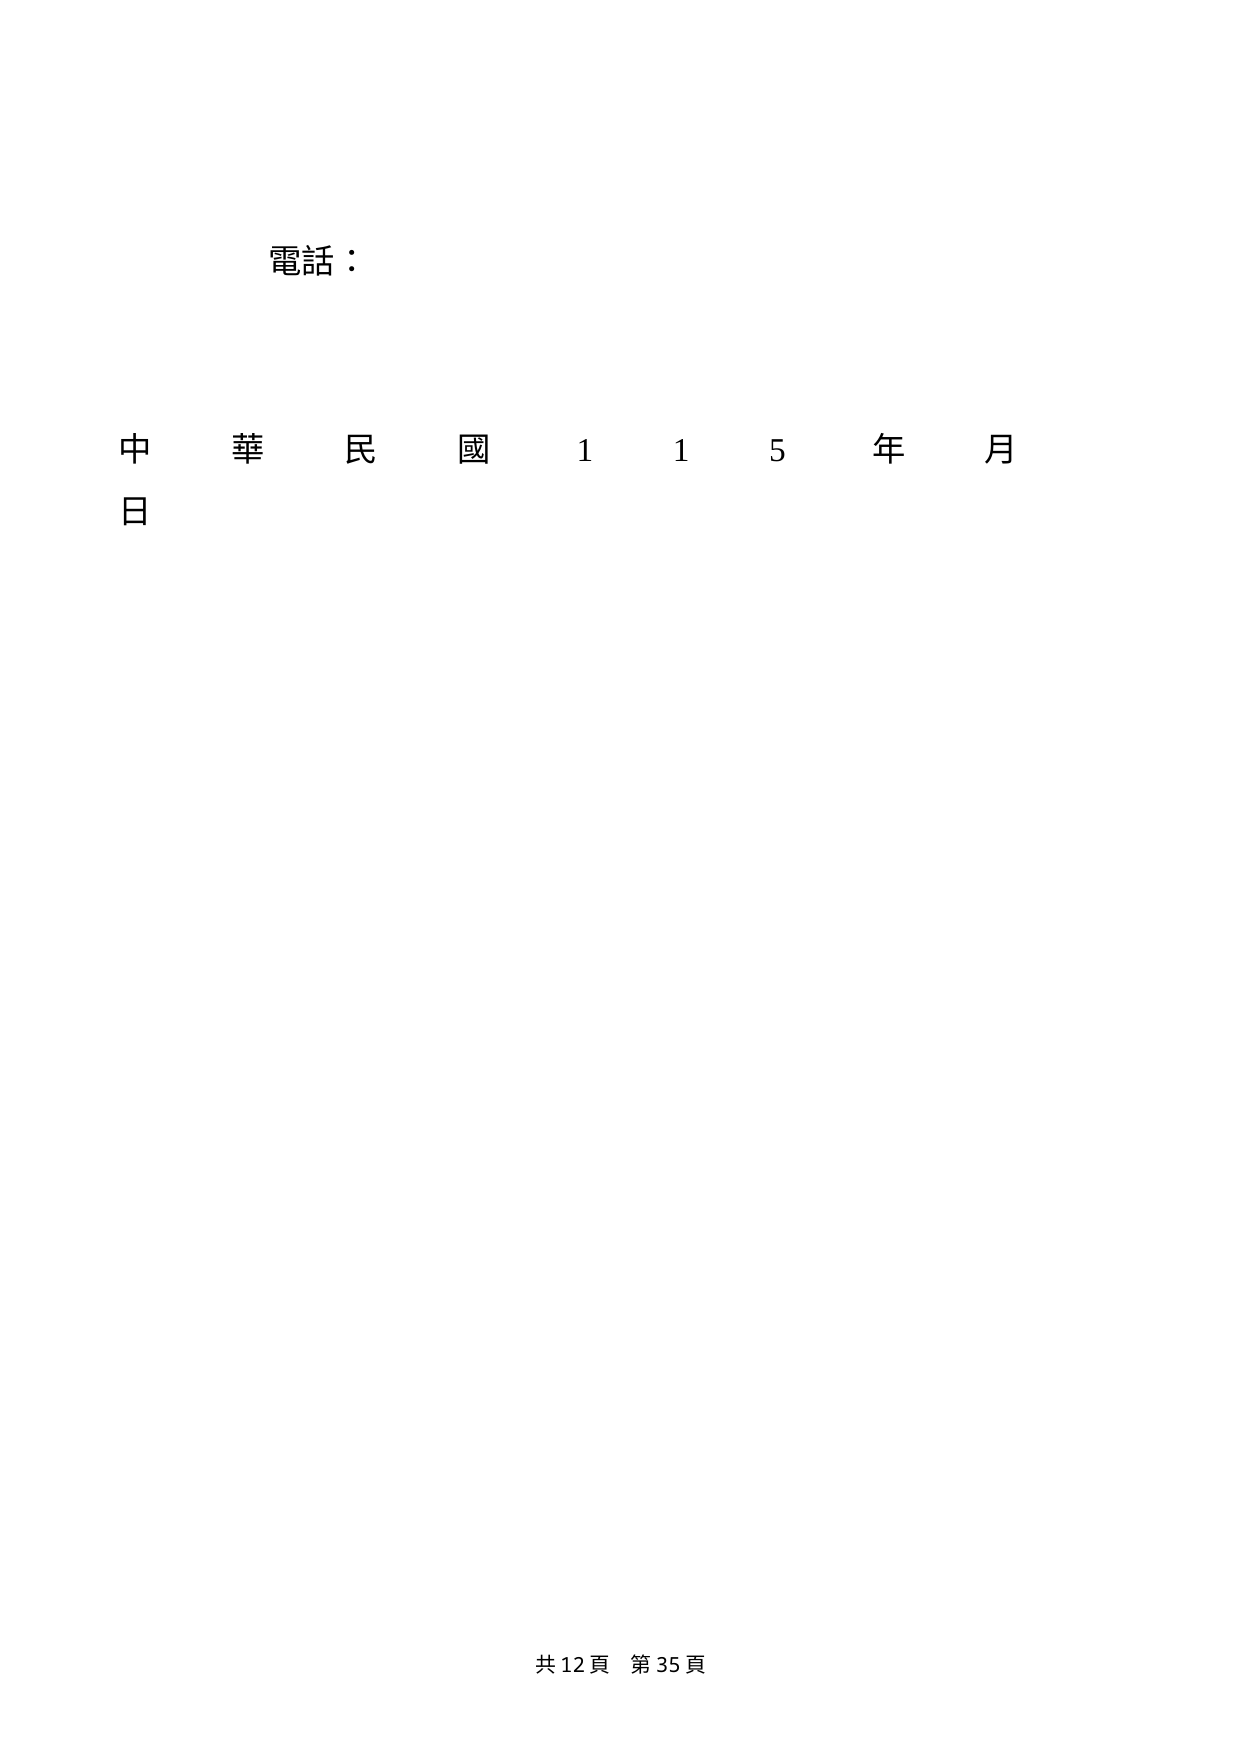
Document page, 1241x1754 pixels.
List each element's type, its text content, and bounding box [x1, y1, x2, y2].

text 中華民國115年月日 [118, 405, 1122, 530]
text 電話： [118, 218, 1122, 280]
